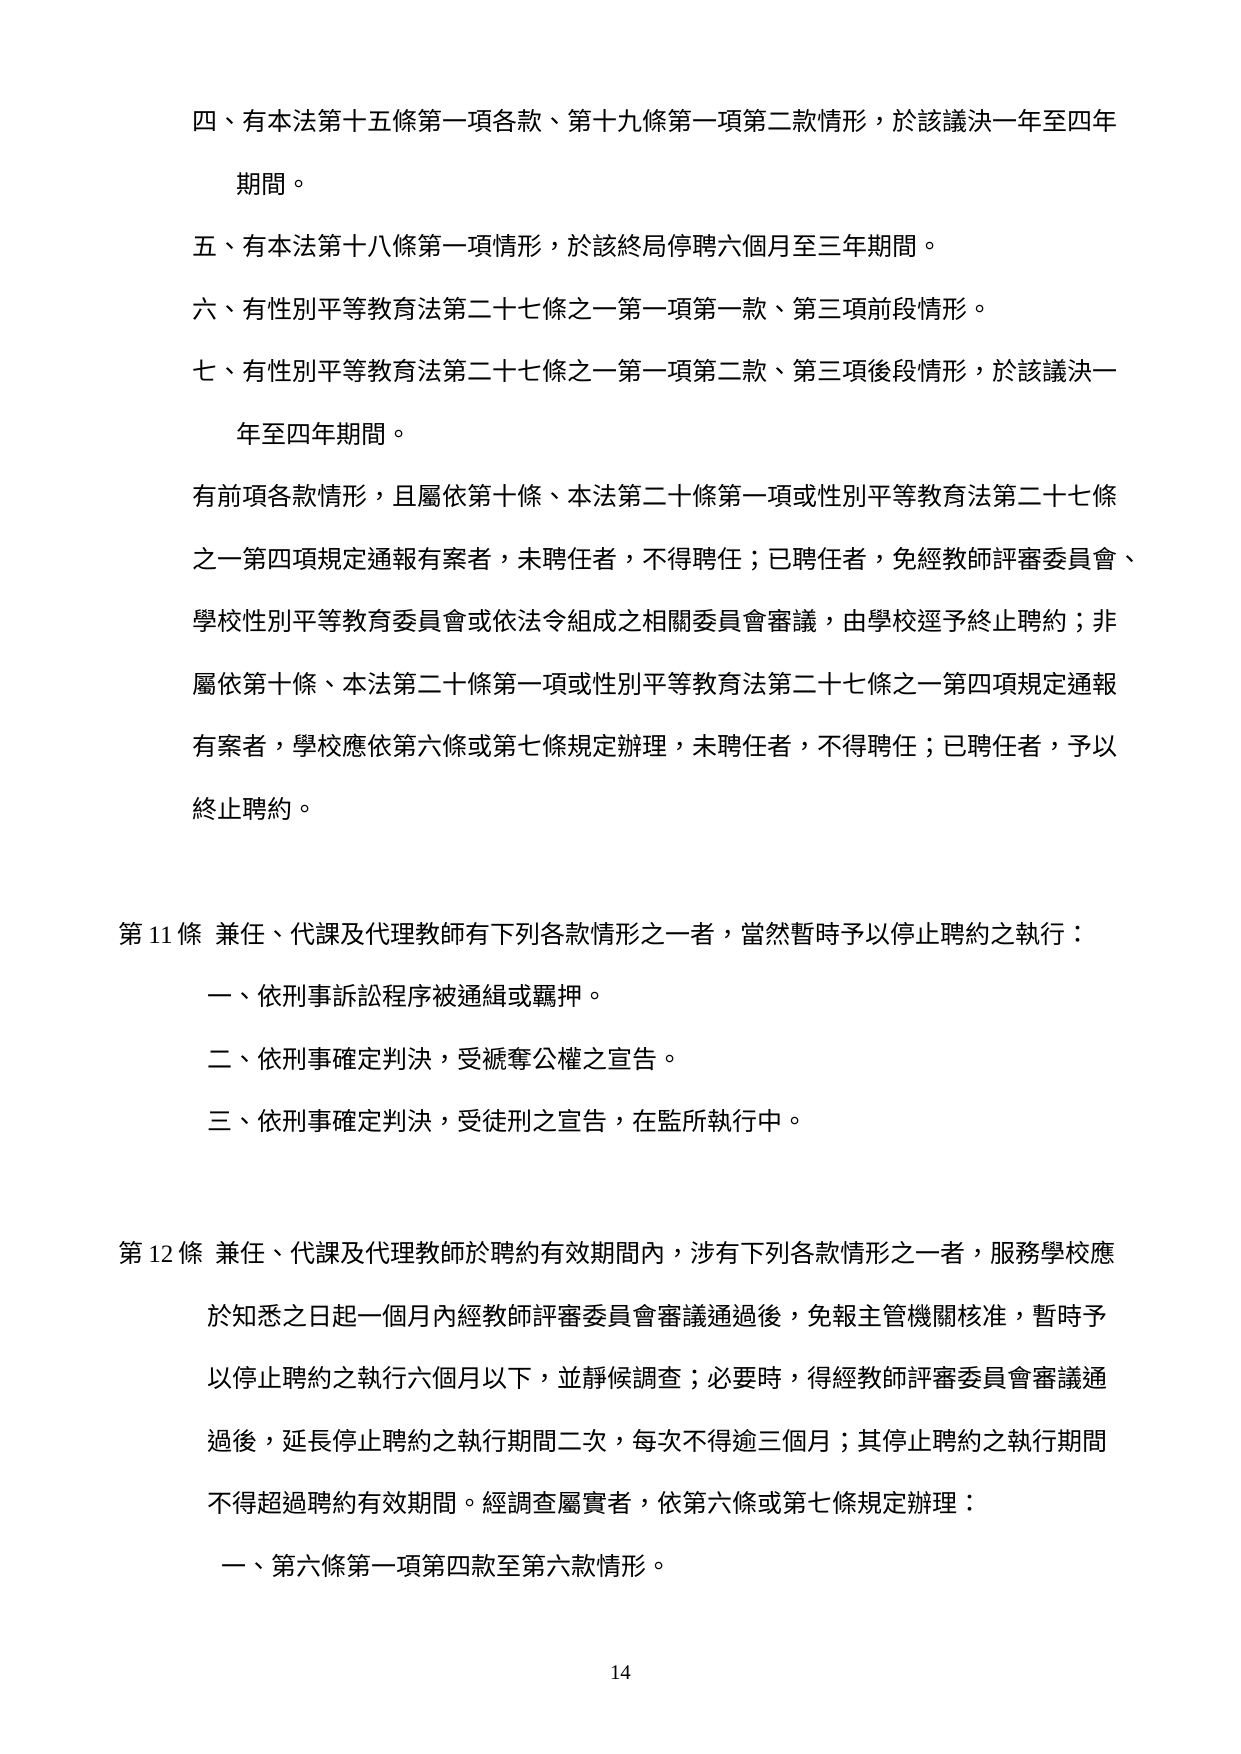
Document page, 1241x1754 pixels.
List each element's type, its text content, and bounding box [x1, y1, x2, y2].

text 一、依刑事訴訟程序被通緝或羈押。 [207, 953, 1122, 1016]
text 一、第六條第一項第四款至第六款情形。 [207, 1522, 1122, 1585]
text 二、依刑事確定判決，受褫奪公權之宣告。 [207, 1016, 1122, 1078]
text 四、有本法第十五條第一項各款、第十九條第一項第二款情形，於該議決一年至四年期間。 [192, 78, 1122, 203]
text 五、有本法第十八條第一項情形，於該終局停聘六個月至三年期間。 [192, 203, 1122, 266]
text 第11條 兼任、代課及代理教師有下列各款情形之一者，當然暫時予以停止聘約之執行： [118, 891, 1122, 953]
text 六、有性別平等教育法第二十七條之一第一項第一款、第三項前段情形。 [192, 266, 1122, 328]
text 第12條 兼任、代課及代理教師於聘約有效期間內，涉有下列各款情形之一者，服務學校應於知悉之日起一個月內經教師評審委員會審議通過後，免報主管機關核准，暫時予以停止聘約之執行六個月以下，並靜候調查；必要時，得經教師評審委員會審議通過後，延長停止聘約之執行期間二次，每次不得逾三個月；其停止聘約之執行期間不得超過聘約有效期間。經調查屬實者，依第六條或第七條規定辦理： [118, 1210, 1122, 1522]
text 三、依刑事確定判決，受徒刑之宣告，在監所執行中。 [207, 1078, 1122, 1141]
text 七、有性別平等教育法第二十七條之一第一項第二款、第三項後段情形，於該議決一年至四年期間。 [192, 328, 1122, 453]
text 有前項各款情形，且屬依第十條、本法第二十條第一項或性別平等教育法第二十七條之一第四項規定通報有案者，未聘任者，不得聘任；已聘任者，免經教師評審委員會、學校性別平等教育委員會或依法令組成之相關委員會審議，由學校逕予終止聘約；非屬依第十條、本法第二十條第一項或性別平等教育法第二十七條之一第四項規定通報有案者，學校應依第六條或第七條規定辦理，未聘任者，不得聘任；已聘任者，予以終止聘約。 [192, 453, 1122, 828]
